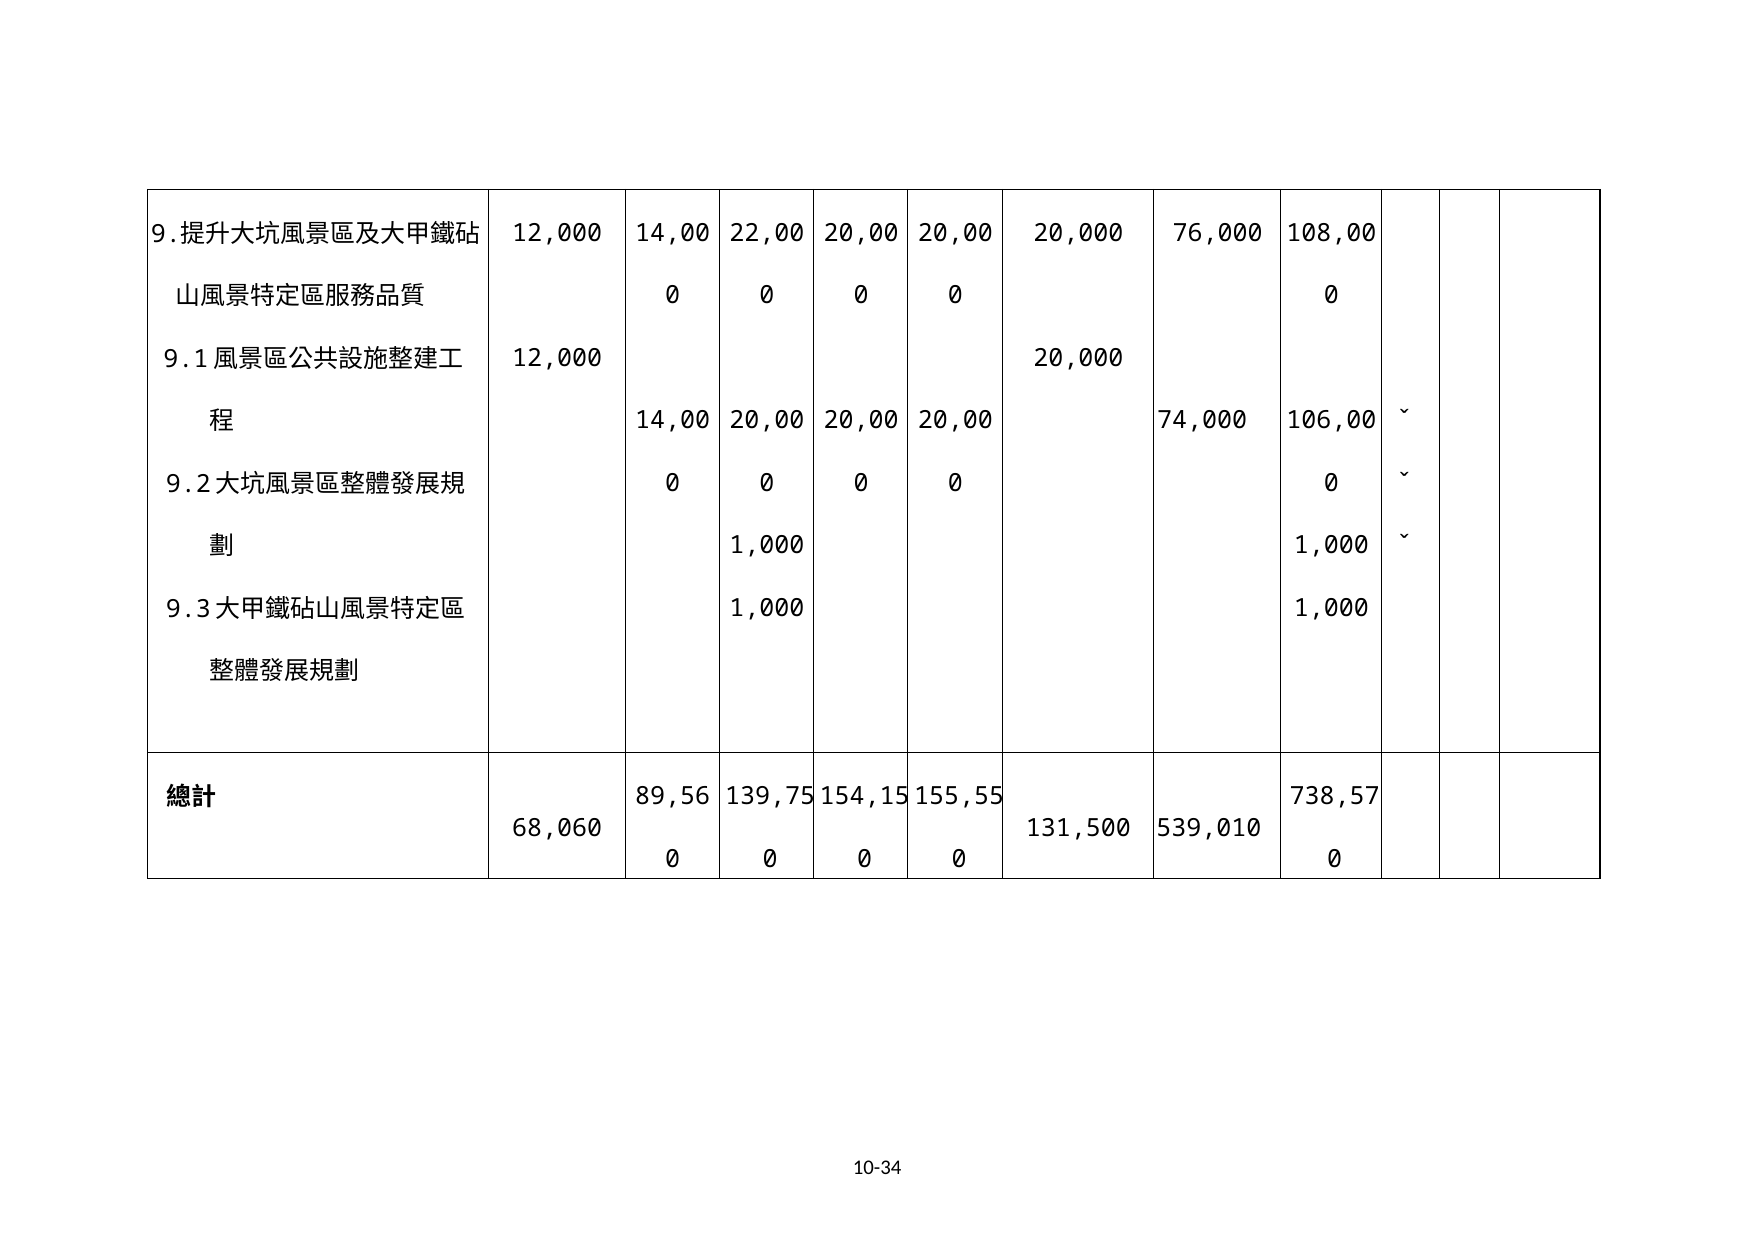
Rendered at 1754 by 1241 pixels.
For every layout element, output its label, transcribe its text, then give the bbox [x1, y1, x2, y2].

table_cell 22,000 20,000 1,000 1,000 [720, 190, 813, 752]
table_cell 738,570 [1281, 753, 1381, 878]
table_cell 20,000 20,000 [908, 190, 1002, 752]
table_cell 20,000 20,000 [814, 190, 907, 752]
table_cell 76,000 74,000 [1154, 190, 1280, 752]
table_cell 89,560 [626, 753, 719, 878]
table_cell 9.提升大坑風景區及大甲鐵砧山風景特定區服務品質 9.1風景區公共設施整建工程 9.2大坑風景區整體發展規劃 9.3大甲鐵砧山風景特定區整體發展規劃 [148, 190, 488, 752]
table_cell [1440, 753, 1499, 878]
table_cell 155,550 [908, 753, 1002, 878]
table_cell 總計 [148, 753, 488, 878]
table_cell 20,000 20,000 [1003, 190, 1153, 752]
table_cell 108,000 106,000 1,000 1,000 [1281, 190, 1381, 752]
table_cell 539,010 [1154, 753, 1280, 878]
table_cell 68,060 [489, 753, 625, 878]
table_cell [1382, 753, 1439, 878]
table_cell ˇ ˇ ˇ [1382, 190, 1439, 752]
table_cell 14,000 14,000 [626, 190, 719, 752]
table_cell [1440, 190, 1499, 752]
table_cell 131,500 [1003, 753, 1153, 878]
table_cell 139,750 [720, 753, 813, 878]
table_cell 12,000 12,000 [489, 190, 625, 752]
table_cell 154,150 [814, 753, 907, 878]
table_cell [1500, 190, 1599, 752]
table_cell [1500, 753, 1599, 878]
